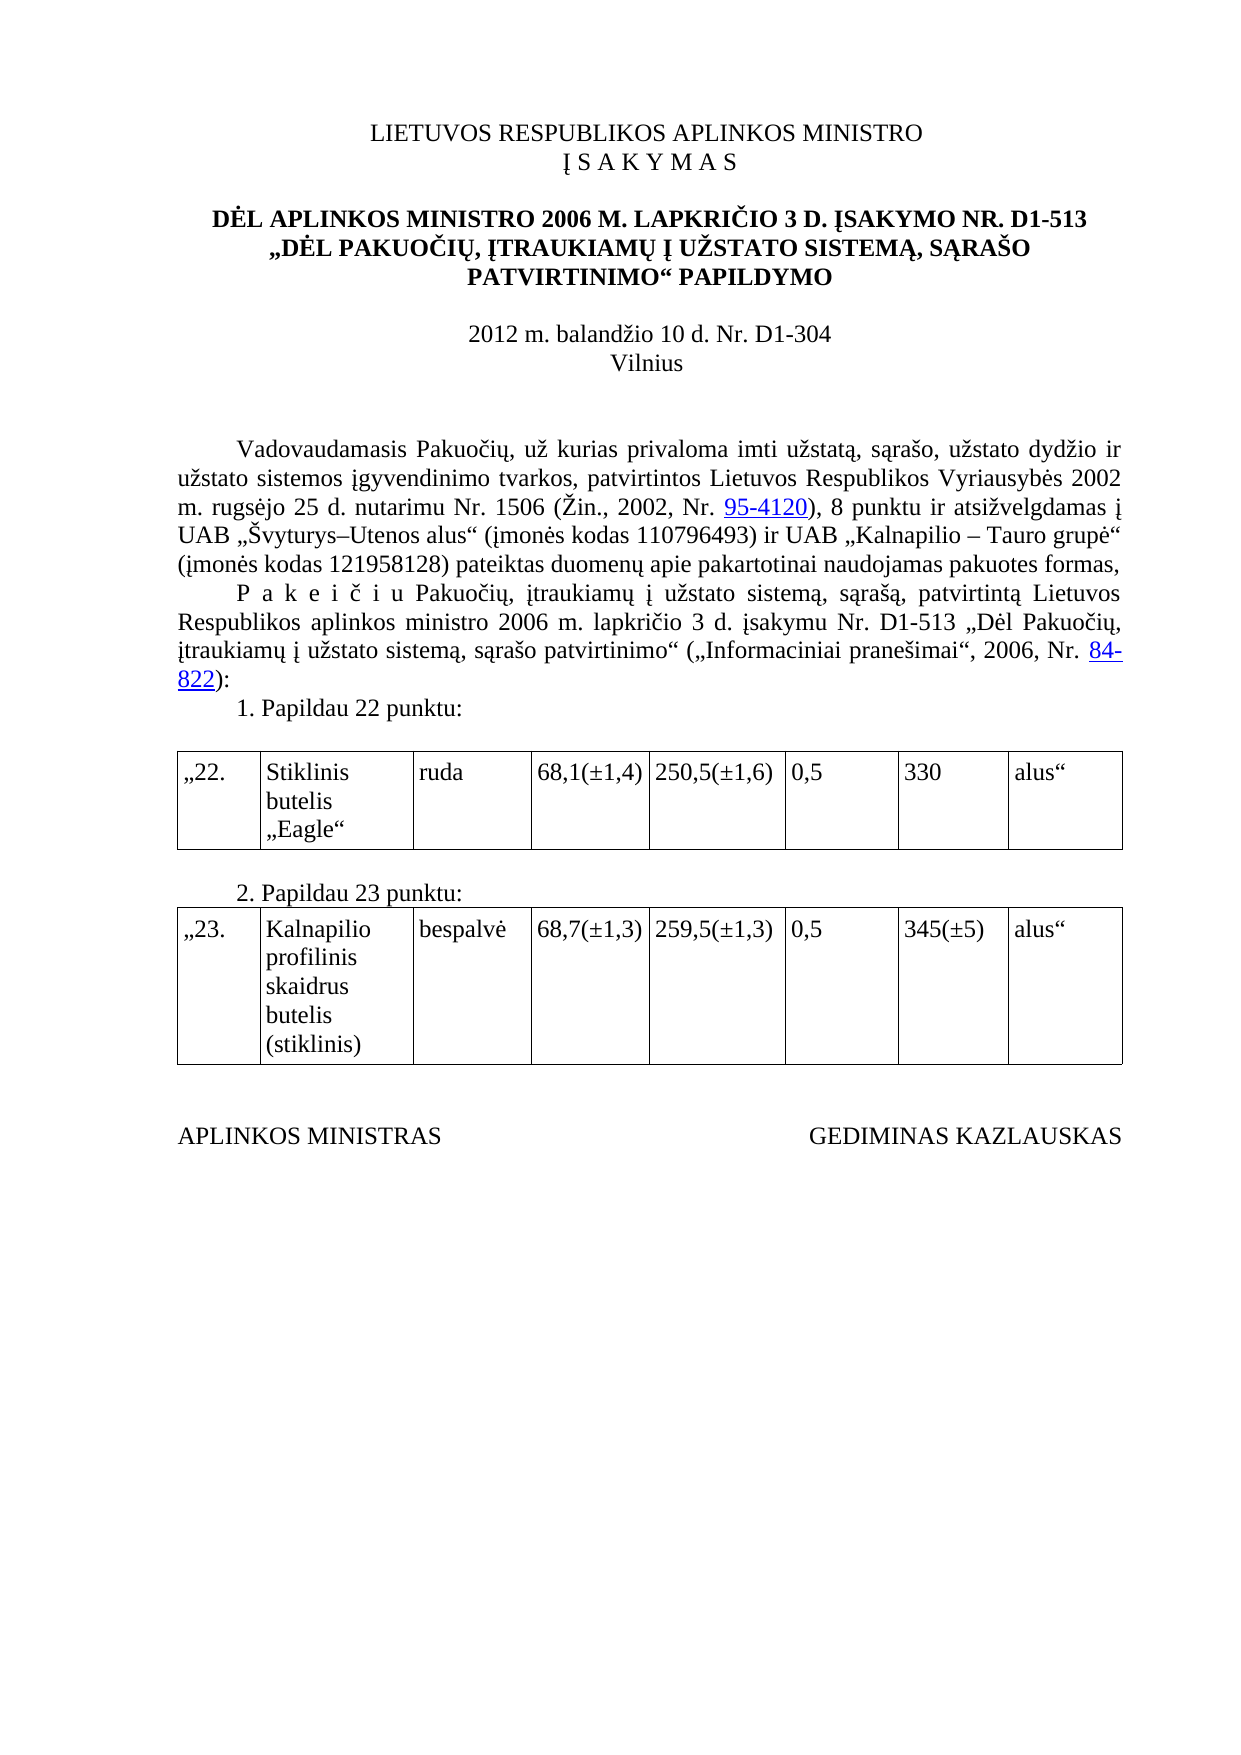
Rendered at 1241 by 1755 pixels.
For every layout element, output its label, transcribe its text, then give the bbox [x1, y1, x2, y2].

table_header 259,5(±1,3) [650, 908, 785, 1063]
text P a k e i č i u Pakuočių, įtraukiamų į užstato sistemą, sąrašą, patvirtintą Lietuvos Respublikos aplinkos ministro 2006 m. lapkričio 3 d. įsakymu Nr. D1-513 „Dėl Pakuočių, įtraukiamų į užstato sistemą, sąrašo patvirtinimo“ („Informaciniai pranešimai“, 2006, Nr. 84-822): [177, 578, 1122, 693]
text 1. Papildau 22 punktu: [177, 693, 1122, 722]
table_header 330 [899, 752, 1008, 849]
table_header 68,7(±1,3) [532, 908, 649, 1063]
table_header 250,5(±1,6) [650, 752, 785, 849]
table_header alus“ [1009, 752, 1122, 849]
table_header Kalnapilio profilinis skaidrus butelis (stiklinis) [261, 908, 413, 1063]
text DĖL APLINKOS MINISTRO 2006 M. LAPKRIČIO 3 D. ĮSAKYMO NR. D1-513 „DĖL PAKUOČIŲ, ĮTRAUKIAMŲ Į UŽSTATO SISTEMĄ, SĄRAŠO PATVIRTINIMO“ PAPILDYMO [177, 204, 1122, 291]
text Aplinkos ministras Gediminas Kazlauskas [177, 1121, 1122, 1150]
table_header ruda [414, 752, 531, 849]
table_header alus“ [1009, 908, 1122, 1063]
text Į S A K Y M A S [177, 147, 1122, 176]
table_header „23. [178, 908, 260, 1063]
table_header 68,1(±1,4) [532, 752, 649, 849]
text Vadovaudamasis Pakuočių, už kurias privaloma imti užstatą, sąrašo, užstato dydžio ir užstato sistemos įgyvendinimo tvarkos, patvirtintos Lietuvos Respublikos Vyriausybės 2002 m. rugsėjo 25 d. nutarimu Nr. 1506 (Žin., 2002, Nr. 95-4120), 8 punktu ir atsižvelgdamas į UAB „Švyturys–Utenos alus“ (įmonės kodas 110796493) ir UAB „Kalnapilio – Tauro grupė“ (įmonės kodas 121958128) pateiktas duomenų apie pakartotinai naudojamas pakuotes formas, [177, 434, 1122, 578]
text Vilnius [177, 348, 1122, 377]
table_header „22. [178, 752, 260, 849]
text 2. Papildau 23 punktu: [177, 878, 1122, 907]
table_header 0,5 [786, 908, 898, 1063]
text 2012 m. balandžio 10 d. Nr. D1-304 [177, 319, 1122, 348]
text LIETUVOS RESPUBLIKOS APLINKOS MINISTRO [177, 118, 1122, 147]
table_header bespalvė [414, 908, 531, 1063]
table_header 345(±5) [899, 908, 1008, 1063]
table_header 0,5 [786, 752, 898, 849]
table_header Stiklinis butelis „Eagle“ [261, 752, 413, 849]
